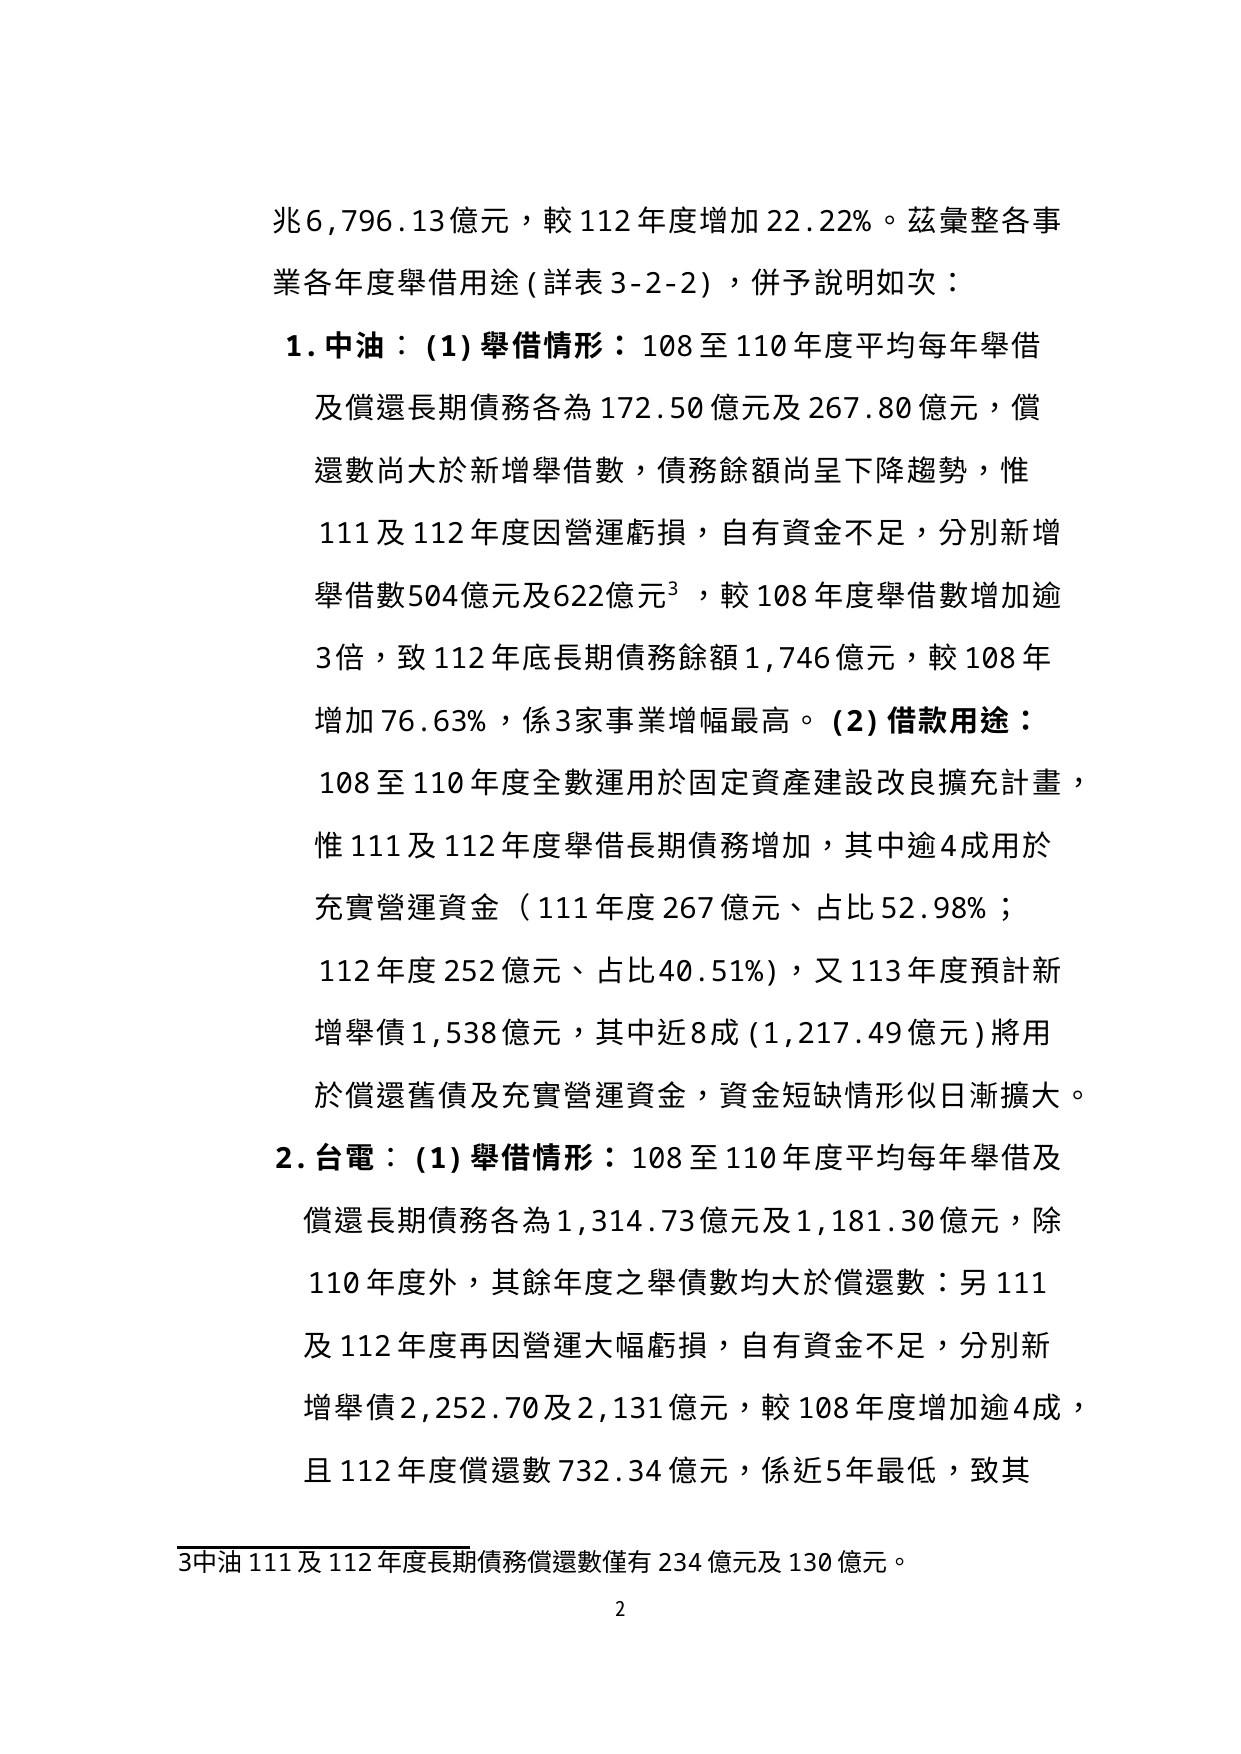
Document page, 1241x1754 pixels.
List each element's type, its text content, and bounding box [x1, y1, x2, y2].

text 兆6,796.13億元，較112年度增加22.22%。茲彙整各事業各年度舉借用途(詳表3-2-2)，併予說明如次： [266, 177, 1063, 302]
text 中油111及112年度長期債務償還數僅有234億元及130億元。 [177, 1548, 1063, 1577]
text 1.中油：(1)舉借情形：108至110年度平均每年舉借及償還長期債務各為172.50億元及267.80億元，償還數尚大於新增舉借數，債務餘額尚呈下降趨勢，惟111及112年度因營運虧損，自有資金不足，分別新增舉借數504億元及622億元，較108年度舉借數增加逾3倍，致112年底長期債務餘額1,746億元，較108年增加76.63%，係3家事業增幅最高。(2)借款用途：108至110年度全數運用於固定資產建設改良擴充計畫，惟111及112年度舉借長期債務增加，其中逾4成用於充實營運資金（111年度267億元、占比52.98%；112年度252億元、占比40.51%)，又113年度預計新增舉債1,538億元，其中近8成(1,217.49億元)將用於償還舊債及充實營運資金，資金短缺情形似日漸擴大。 [277, 302, 1063, 1115]
text 2.台電：(1)舉借情形：108至110年度平均每年舉借及償還長期債務各為1,314.73億元及1,181.30億元，除110年度外，其餘年度之舉債數均大於償還數：另111及112年度再因營運大幅虧損，自有資金不足，分別新增舉債2,252.70及2,131億元，較108年度增加逾4成，且112年度償還數732.34億元，係近5年最低，致其112年底未償還長期債務餘額攀升逾兆元(1兆952.13億元)，較108度增幅達30.06%。(2)借款用途：108至111度主要用於固定資產建設改良擴充計畫(72.26%-100%)，112年度逾半借款(1,254.35億元、占比58.86%)用於充實營運資金，亦反映出台電之財務窘境。 [266, 1115, 1063, 1490]
